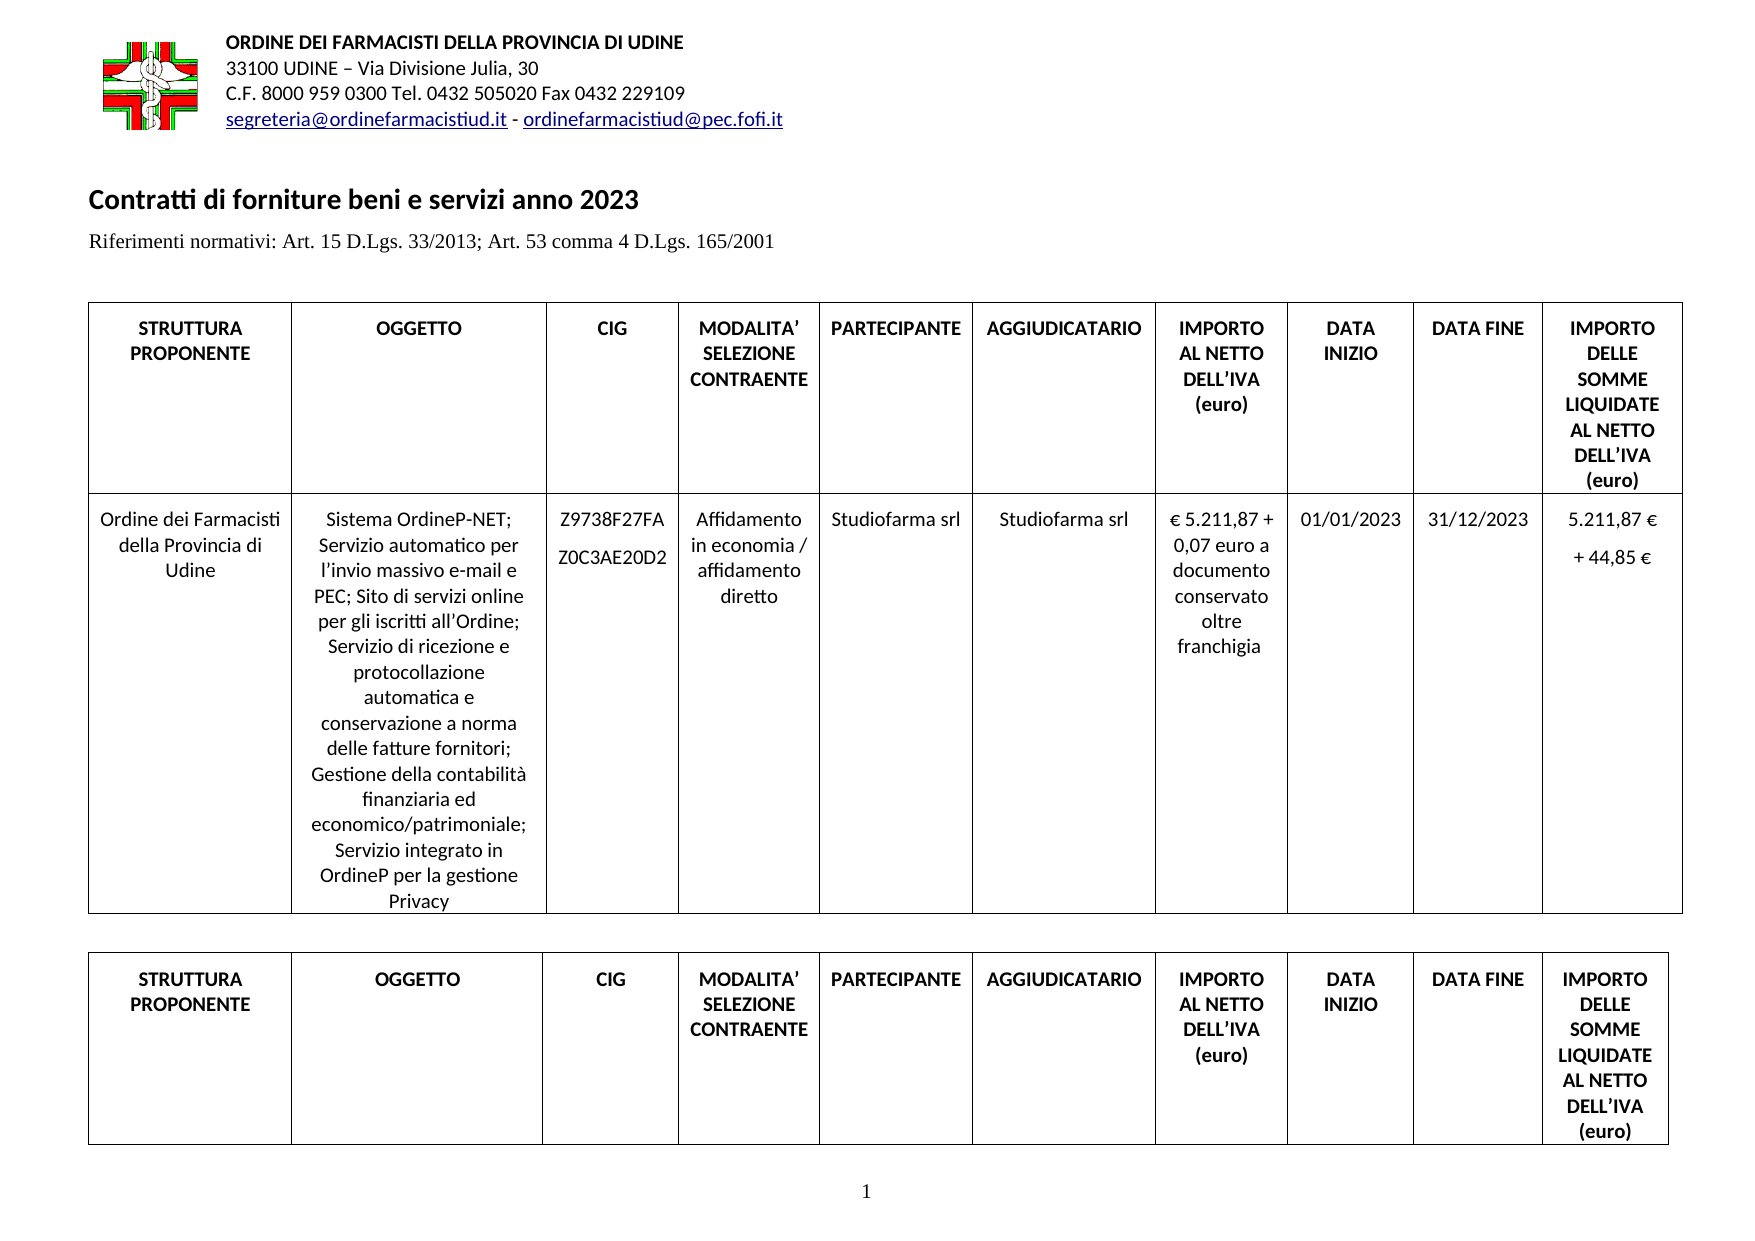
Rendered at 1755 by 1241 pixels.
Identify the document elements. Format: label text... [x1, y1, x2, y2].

table_header STRUTTURA PROPONENTE [89, 303, 291, 493]
table_header IMPORTO DELLE SOMME LIQUIDATE AL NETTO DELL’IVA (euro) [1543, 953, 1668, 1144]
table_header PARTECIPANTE [820, 953, 972, 1144]
table_cell 31/12/2023 [1414, 494, 1542, 913]
table_header CIG [543, 953, 678, 1144]
table_cell 01/01/2023 [1288, 494, 1413, 913]
table_cell € 5.211,87 + 0,07 euro a documento conservato oltre franchigia [1156, 494, 1287, 913]
table_header IMPORTO AL NETTO DELL’IVA (euro) [1156, 953, 1287, 1144]
table_header AGGIUDICATARIO [973, 953, 1155, 1144]
table_header IMPORTO DELLE SOMME LIQUIDATE AL NETTO DELL’IVA (euro) [1543, 303, 1682, 493]
table_cell 5.211,87 € + 44,85 € [1543, 494, 1682, 913]
table_header STRUTTURA PROPONENTE [89, 953, 291, 1144]
table_header DATA INIZIO [1288, 953, 1413, 1144]
text Riferimenti normativi: Art. 15 D.Lgs. 33/2013; Art. 53 comma 4 D.Lgs. 165/2001 [89, 229, 1636, 253]
table_header MODALITA’ SELEZIONE CONTRAENTE [679, 953, 819, 1144]
table_header DATA FINE [1414, 303, 1542, 493]
table_cell Affidamento in economia / affidamento diretto [679, 494, 819, 913]
table_header DATA FINE [1414, 953, 1542, 1144]
table_header IMPORTO AL NETTO DELL’IVA (euro) [1156, 303, 1287, 493]
table_cell Z9738F27FA Z0C3AE20D2 [547, 494, 678, 913]
table_header CIG [547, 303, 678, 493]
table_header MODALITA’ SELEZIONE CONTRAENTE [679, 303, 819, 493]
text Contratti di forniture beni e servizi anno 2023 [89, 181, 1636, 217]
table_header AGGIUDICATARIO [973, 303, 1155, 493]
table_header DATA INIZIO [1288, 303, 1413, 493]
table_header PARTECIPANTE [820, 303, 972, 493]
table_cell Sistema OrdineP-NET; Servizio automatico per l’invio massivo e-mail e PEC; Sito di servizi online per gli iscritti all’Ordine; Servizio di ricezione e protocollazione automatica e conservazione a norma delle fatture fornitori; Gestione della contabilità finanziaria ed economico/patrimoniale; Servizio integrato in OrdineP per la gestione Privacy [292, 494, 546, 913]
table_header OGGETTO [292, 953, 542, 1144]
table_header OGGETTO [292, 303, 546, 493]
table_cell Ordine dei Farmacisti della Provincia di Udine [89, 494, 291, 913]
table_cell Studiofarma srl [973, 494, 1155, 913]
table_cell Studiofarma srl [820, 494, 972, 913]
